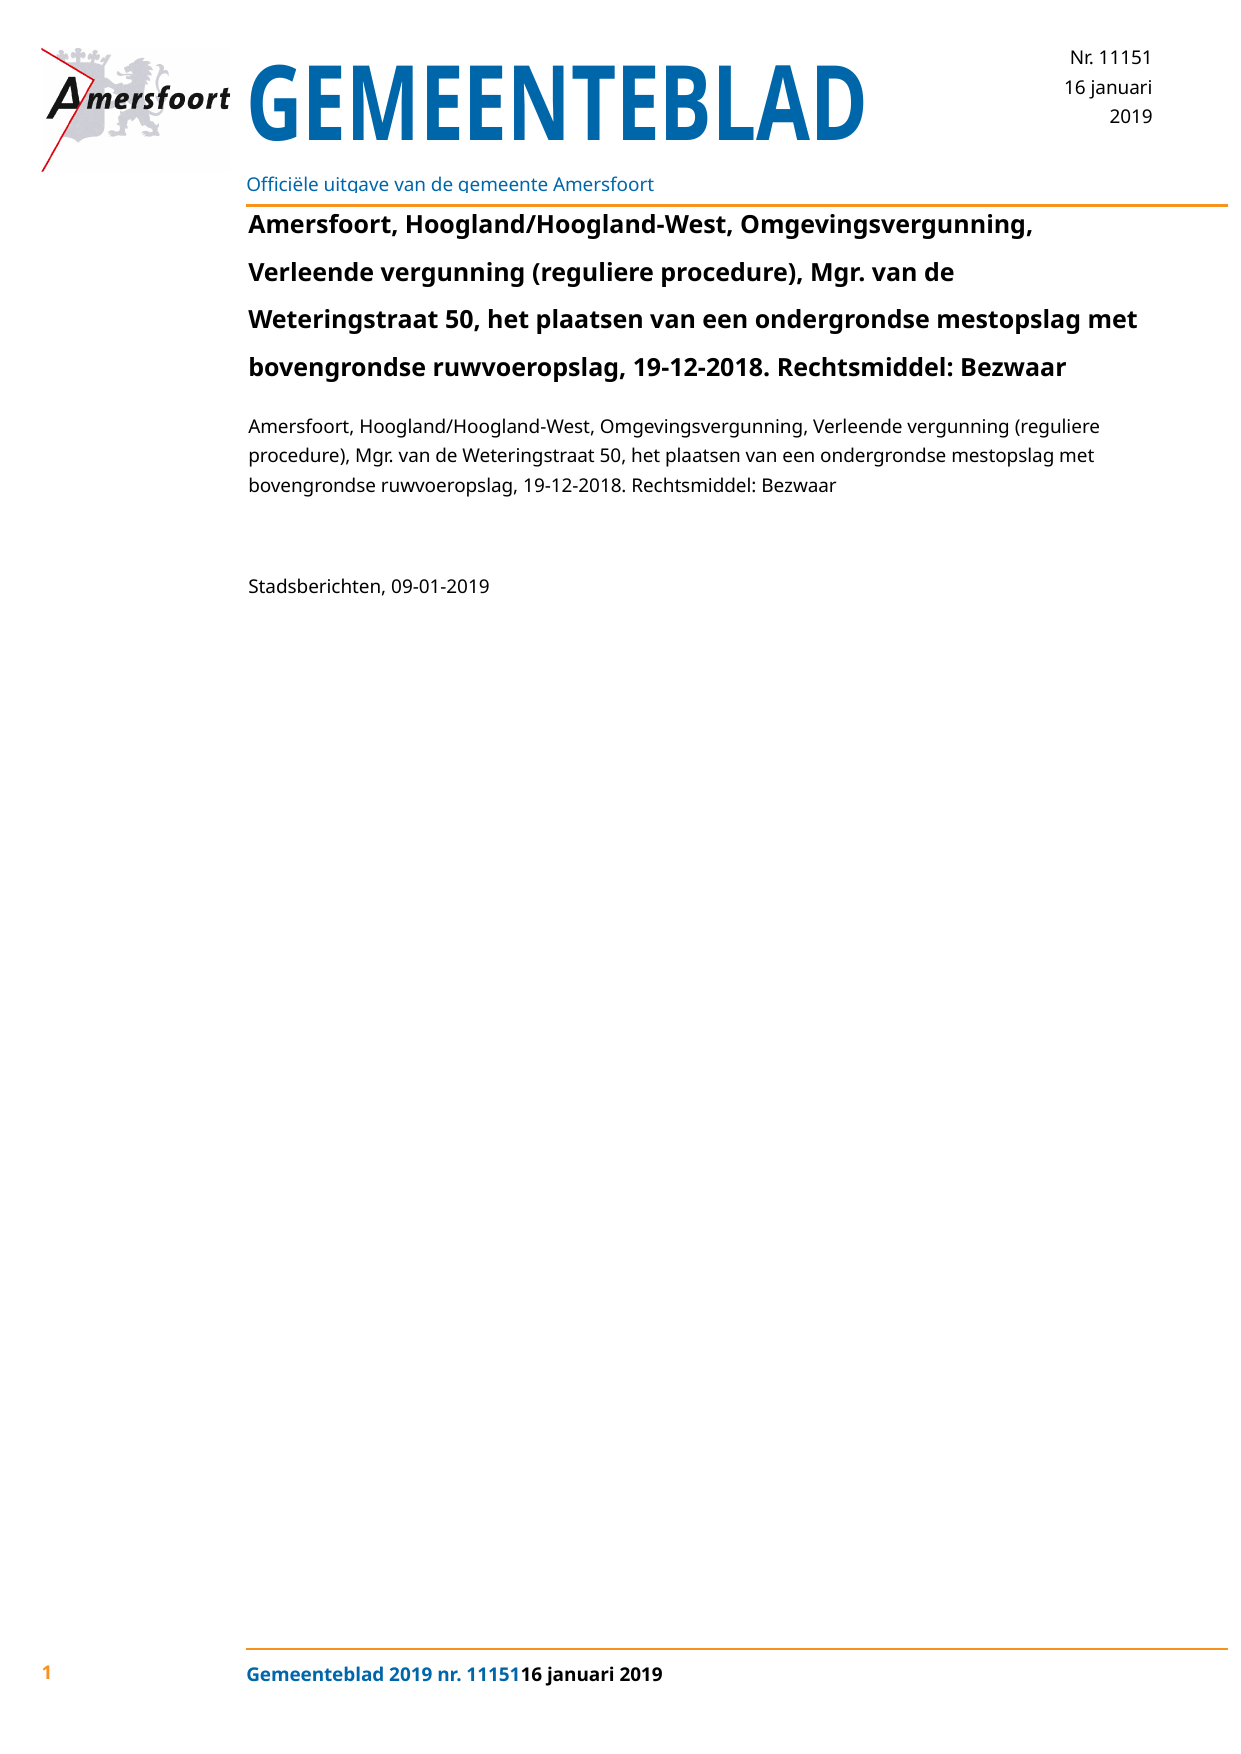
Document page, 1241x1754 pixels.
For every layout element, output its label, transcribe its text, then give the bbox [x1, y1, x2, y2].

text Amersfoort, Hoogland/Hoogland-West, Omgevingsvergunning, Verleende vergunning (reguliere procedure), Mgr. van de Weteringstraat 50, het plaatsen van een ondergrondse mestopslag met bovengrondse ruwvoeropslag, 19-12-2018. Rechtsmiddel: Bezwaar [248, 413, 1152, 498]
text Stadsberichten, 09-01-2019 [248, 573, 1152, 599]
text Amersfoort, Hoogland/Hoogland-West, Omgevingsvergunning, Verleende vergunning (reguliere procedure), Mgr. van de Weteringstraat 50, het plaatsen van een ondergrondse mestopslag met bovengrondse ruwvoeropslag, 19-12-2018. Rechtsmiddel: Bezwaar [248, 207, 1152, 384]
picture [41, 47, 231, 172]
